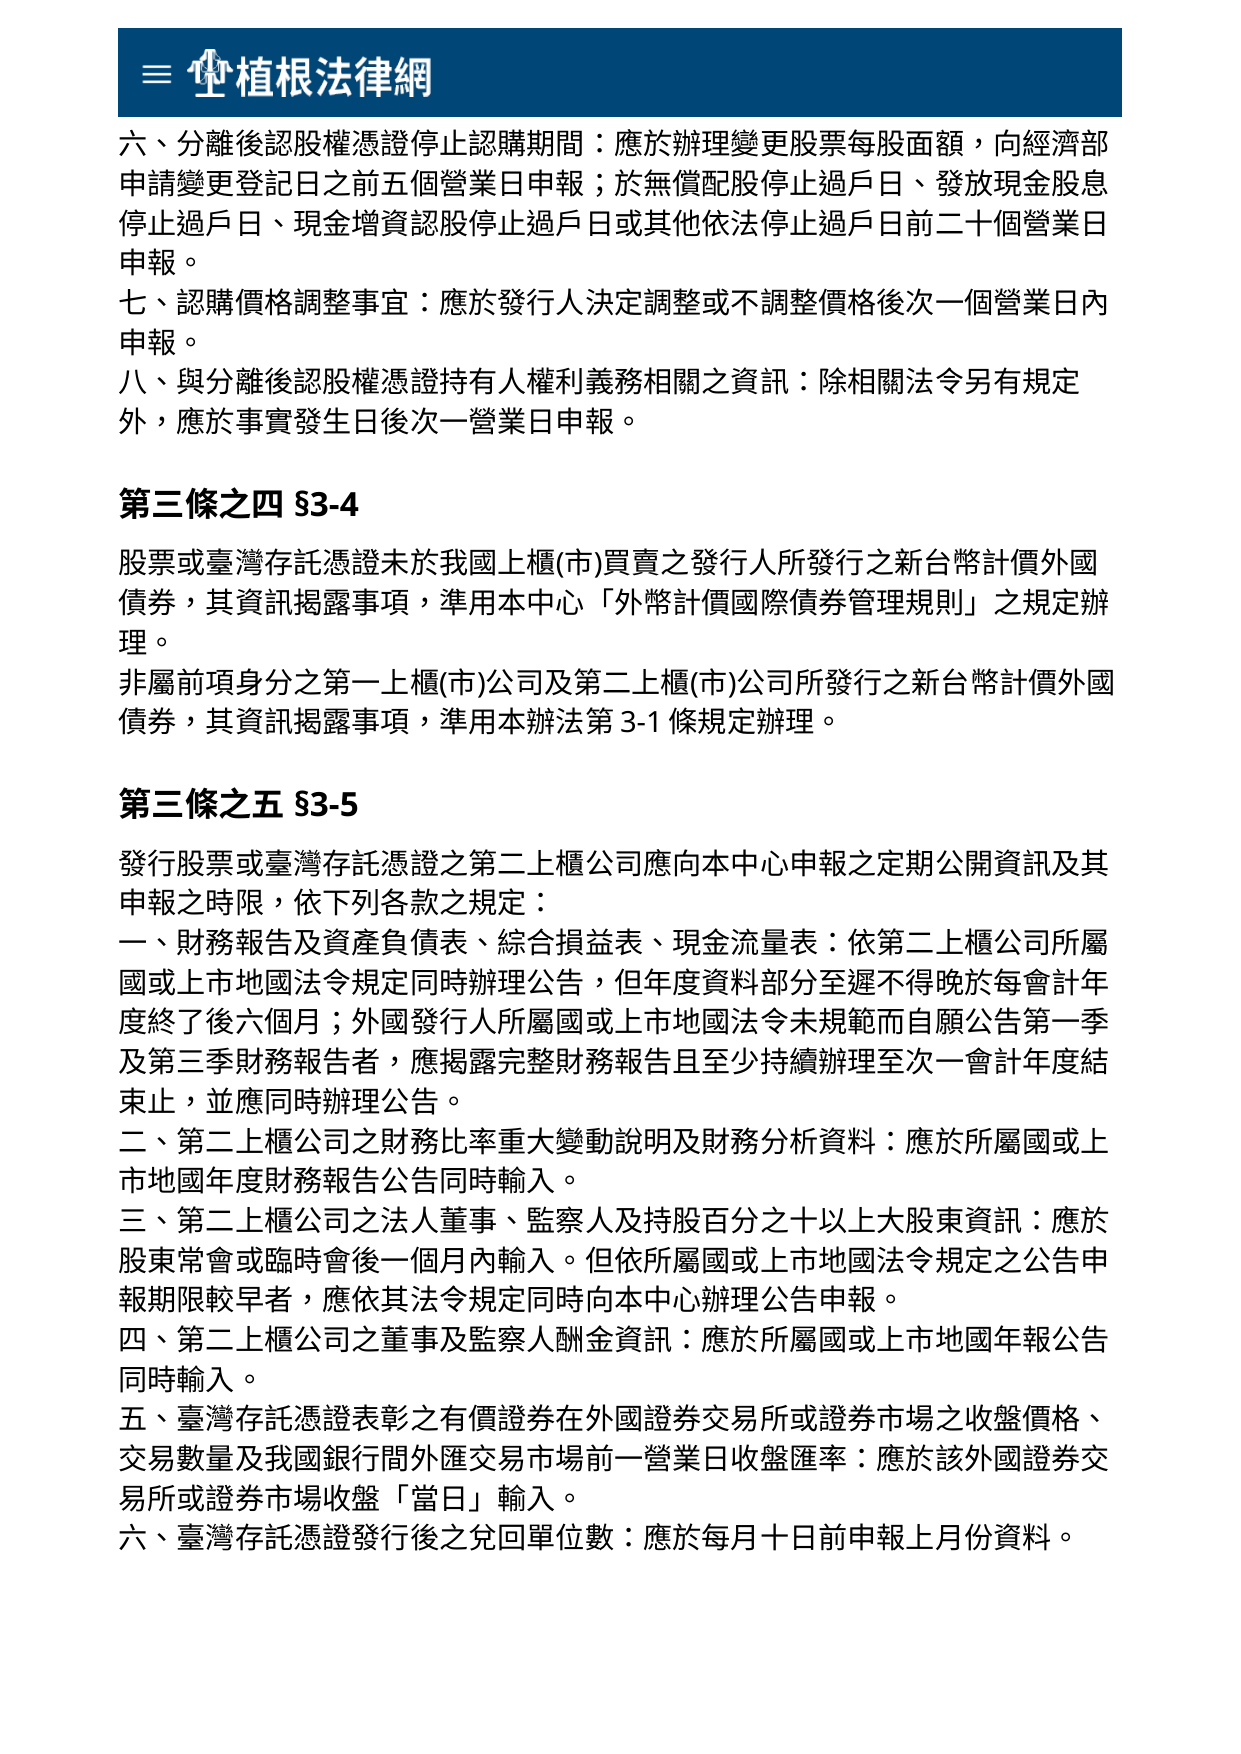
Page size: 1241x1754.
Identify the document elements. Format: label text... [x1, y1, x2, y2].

text 五、臺灣存託憑證表彰之有價證券在外國證券交易所或證券市場之收盤價格、交易數量及我國銀行間外匯交易市場前一營業日收盤匯率：應於該外國證券交易所或證券市場收盤「當日」輸入。 [118, 1399, 1122, 1518]
text 三、第二上櫃公司之法人董事、監察人及持股百分之十以上大股東資訊：應於股東常會或臨時會後一個月內輸入。但依所屬國或上市地國法令規定之公告申報期限較早者，應依其法令規定同時向本中心辦理公告申報。 [118, 1200, 1122, 1319]
text 七、認購價格調整事宜：應於發行人決定調整或不調整價格後次一個營業日內申報。 [118, 282, 1122, 362]
text 六、分離後認股權憑證停止認購期間：應於辦理變更股票每股面額，向經濟部申請變更登記日之前五個營業日申報；於無償配股停止過戶日、發放現金股息停止過戶日、現金增資認股停止過戶日或其他依法停止過戶日前二十個營業日申報。 [118, 123, 1122, 282]
text 八、與分離後認股權憑證持有人權利義務相關之資訊：除相關法令另有規定外，應於事實發生日後次一營業日申報。 [118, 362, 1122, 441]
text 四、第二上櫃公司之董事及監察人酬金資訊：應於所屬國或上市地國年報公告同時輸入。 [118, 1319, 1122, 1399]
text 股票或臺灣存託憑證未於我國上櫃(市)買賣之發行人所發行之新台幣計價外國債券，其資訊揭露事項，準用本中心「外幣計價國際債券管理規則」之規定辦理。 [118, 543, 1122, 662]
text 第三條之四 §3-4 [118, 481, 1122, 526]
text 一、財務報告及資產負債表、綜合損益表、現金流量表：依第二上櫃公司所屬國或上市地國法令規定同時辦理公告，但年度資料部分至遲不得晚於每會計年度終了後六個月；外國發行人所屬國或上市地國法令未規範而自願公告第一季及第三季財務報告者，應揭露完整財務報告且至少持續辦理至次一會計年度結束止，並應同時辦理公告。 [118, 922, 1122, 1121]
text 二、第二上櫃公司之財務比率重大變動說明及財務分析資料：應於所屬國或上市地國年度財務報告公告同時輸入。 [118, 1121, 1122, 1200]
picture [118, 28, 1122, 117]
text 發行股票或臺灣存託憑證之第二上櫃公司應向本中心申報之定期公開資訊及其申報之時限，依下列各款之規定： [118, 843, 1122, 922]
text 六、臺灣存託憑證發行後之兌回單位數：應於每月十日前申報上月份資料。 [118, 1518, 1122, 1557]
text 非屬前項身分之第一上櫃(市)公司及第二上櫃(市)公司所發行之新台幣計價外國債券，其資訊揭露事項，準用本辦法第3-1條規定辦理。 [118, 662, 1122, 741]
text 第三條之五 §3-5 [118, 781, 1122, 826]
